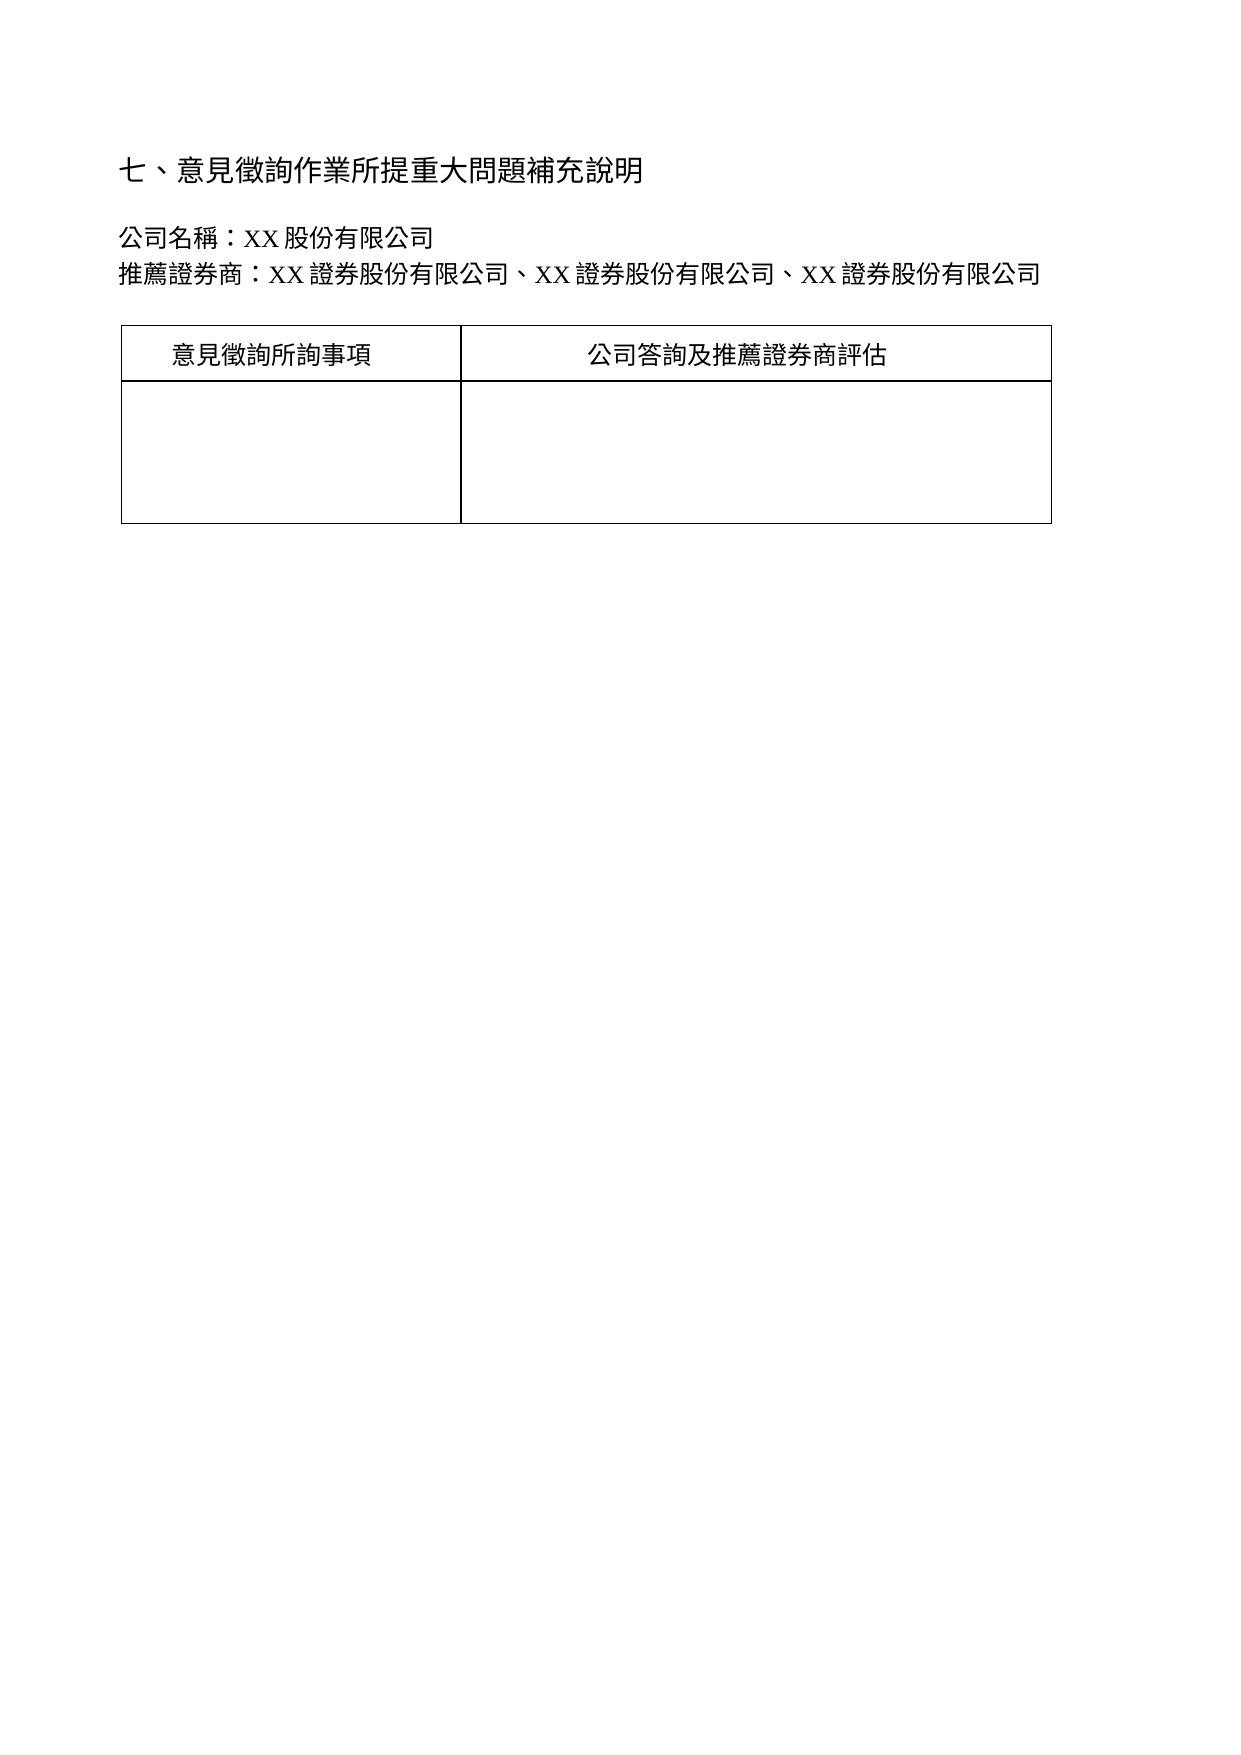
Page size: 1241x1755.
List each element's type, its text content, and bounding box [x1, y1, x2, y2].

text 推薦證券商：XX證券股份有限公司、XX證券股份有限公司、XX證券股份有限公司 [118, 255, 1122, 291]
table_cell [122, 382, 460, 523]
table_header 意見徵詢所詢事項 [122, 326, 460, 380]
table_header 公司答詢及推薦證券商評估 [462, 326, 1051, 380]
table_cell [462, 382, 1051, 523]
text 七、意見徵詢作業所提重大問題補充說明 [118, 148, 1122, 190]
text 公司名稱：XX股份有限公司 [118, 219, 1122, 255]
